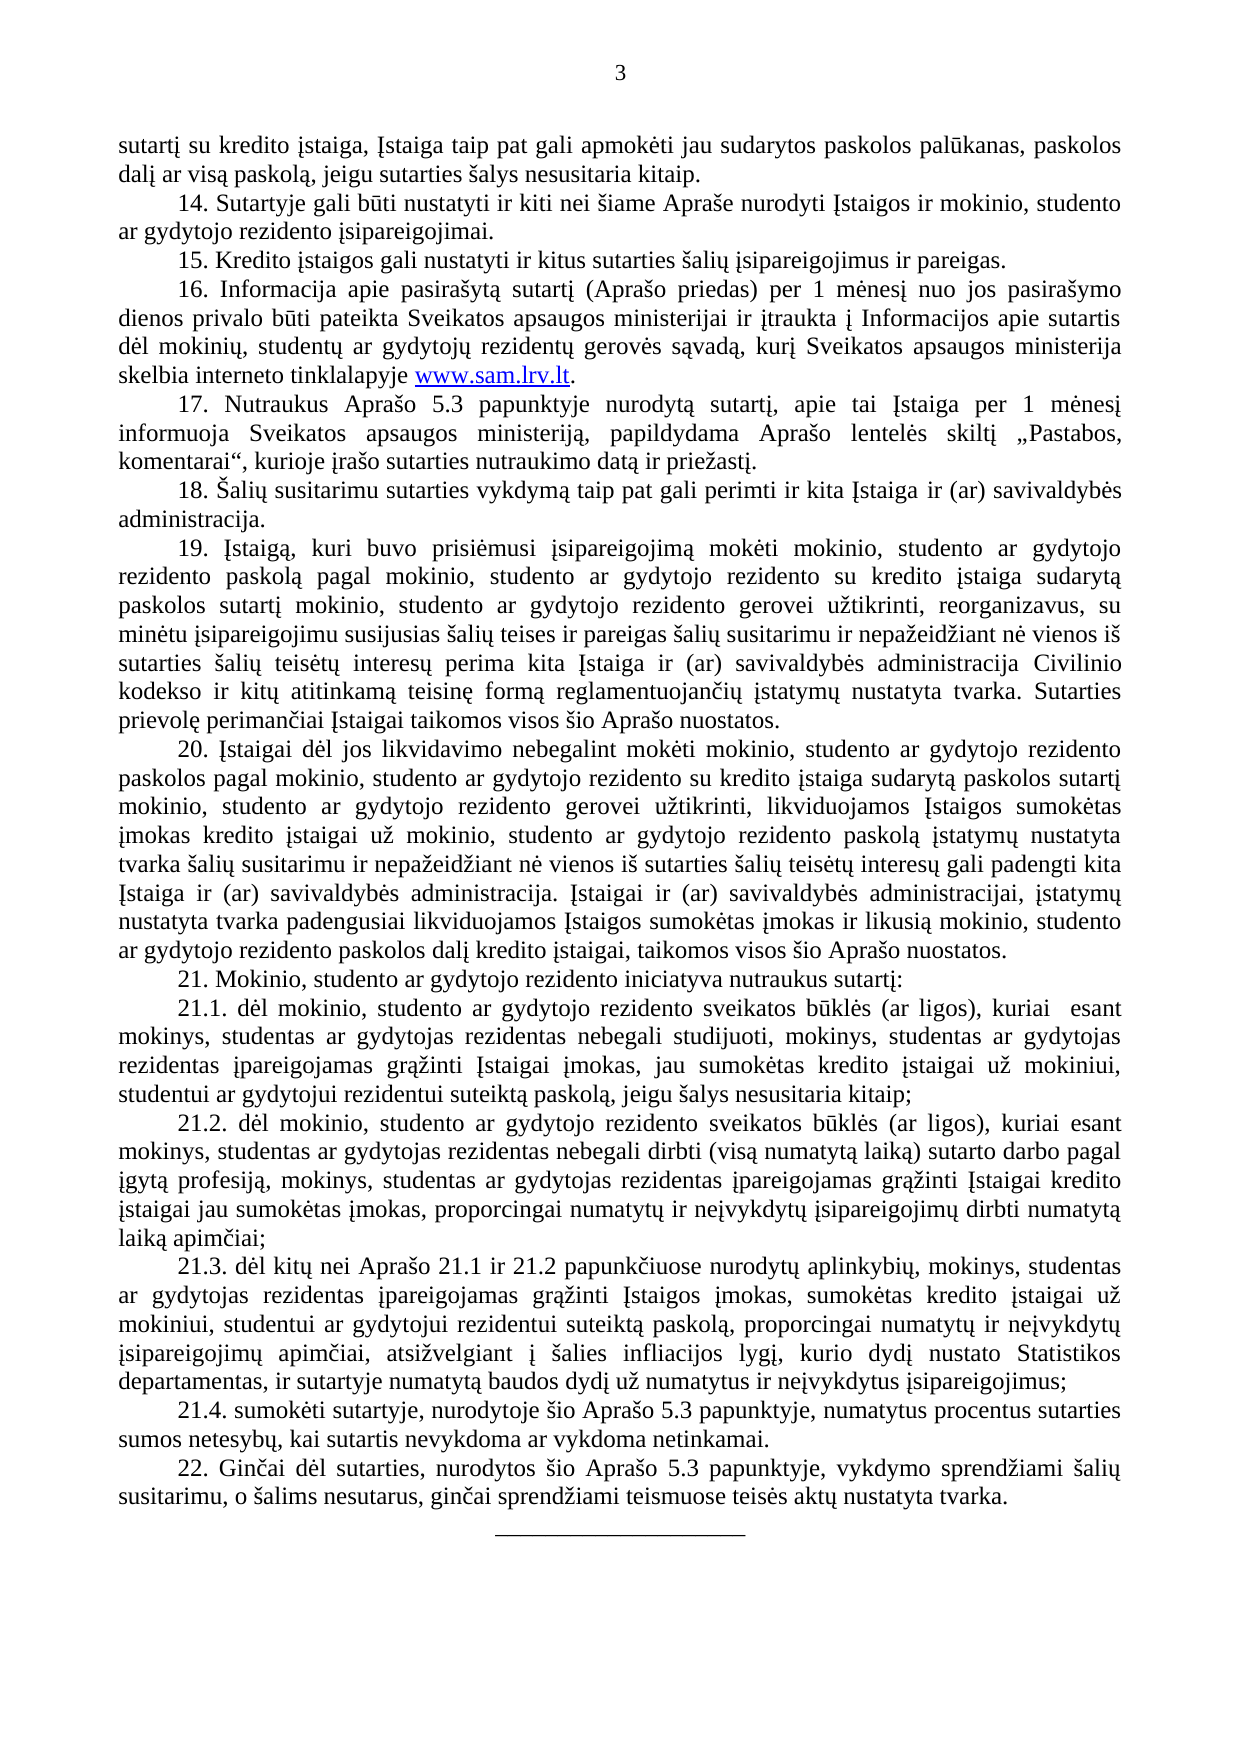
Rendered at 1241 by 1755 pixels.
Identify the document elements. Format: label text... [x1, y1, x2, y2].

text 21.3. dėl kitų nei Aprašo 21.1 ir 21.2 papunkčiuose nurodytų aplinkybių, mokinys, studentas ar gydytojas rezidentas įpareigojamas grąžinti Įstaigos įmokas, sumokėtas kredito įstaigai už mokiniui, studentui ar gydytojui rezidentui suteiktą paskolą, proporcingai numatytų ir neįvykdytų įsipareigojimų apimčiai, atsižvelgiant į šalies infliacijos lygį, kurio dydį nustato Statistikos departamentas, ir sutartyje numatytą baudos dydį už numatytus ir neįvykdytus įsipareigojimus; [118, 1251, 1122, 1395]
text 19. Įstaigą, kuri buvo prisiėmusi įsipareigojimą mokėti mokinio, studento ar gydytojo rezidento paskolą pagal mokinio, studento ar gydytojo rezidento su kredito įstaiga sudarytą paskolos sutartį mokinio, studento ar gydytojo rezidento gerovei užtikrinti, reorganizavus, su minėtu įsipareigojimu susijusias šalių teises ir pareigas šalių susitarimu ir nepažeidžiant nė vienos iš sutarties šalių teisėtų interesų perima kita Įstaiga ir (ar) savivaldybės administracija Civilinio kodekso ir kitų atitinkamą teisinę formą reglamentuojančių įstatymų nustatyta tvarka. Sutarties prievolę perimančiai Įstaigai taikomos visos šio Aprašo nuostatos. [118, 533, 1122, 734]
text 21.2. dėl mokinio, studento ar gydytojo rezidento sveikatos būklės (ar ligos), kuriai esant mokinys, studentas ar gydytojas rezidentas nebegali dirbti (visą numatytą laiką) sutarto darbo pagal įgytą profesiją, mokinys, studentas ar gydytojas rezidentas įpareigojamas grąžinti Įstaigai kredito įstaigai jau sumokėtas įmokas, proporcingai numatytų ir neįvykdytų įsipareigojimų dirbti numatytą laiką apimčiai; [118, 1108, 1122, 1251]
text 16. Informacija apie pasirašytą sutartį (Aprašo priedas) per 1 mėnesį nuo jos pasirašymo dienos privalo būti pateikta Sveikatos apsaugos ministerijai ir įtraukta į Informacijos apie sutartis dėl mokinių, studentų ar gydytojų rezidentų gerovės sąvadą, kurį Sveikatos apsaugos ministerija skelbia interneto tinklalapyje www.sam.lrv.lt. [118, 274, 1122, 389]
text 20. Įstaigai dėl jos likvidavimo nebegalint mokėti mokinio, studento ar gydytojo rezidento paskolos pagal mokinio, studento ar gydytojo rezidento su kredito įstaiga sudarytą paskolos sutartį mokinio, studento ar gydytojo rezidento gerovei užtikrinti, likviduojamos Įstaigos sumokėtas įmokas kredito įstaigai už mokinio, studento ar gydytojo rezidento paskolą įstatymų nustatyta tvarka šalių susitarimu ir nepažeidžiant nė vienos iš sutarties šalių teisėtų interesų gali padengti kita Įstaiga ir (ar) savivaldybės administracija. Įstaigai ir (ar) savivaldybės administracijai, įstatymų nustatyta tvarka padengusiai likviduojamos Įstaigos sumokėtas įmokas ir likusią mokinio, studento ar gydytojo rezidento paskolos dalį kredito įstaigai, taikomos visos šio Aprašo nuostatos. [118, 734, 1122, 964]
text 22. Ginčai dėl sutarties, nurodytos šio Aprašo 5.3 papunktyje, vykdymo sprendžiami šalių susitarimu, o šalims nesutarus, ginčai sprendžiami teismuose teisės aktų nustatyta tvarka. [118, 1453, 1122, 1510]
text 14. Sutartyje gali būti nustatyti ir kiti nei šiame Apraše nurodyti Įstaigos ir mokinio, studento ar gydytojo rezidento įsipareigojimai. [118, 188, 1122, 245]
text 17. Nutraukus Aprašo 5.3 papunktyje nurodytą sutartį, apie tai Įstaiga per 1 mėnesį informuoja Sveikatos apsaugos ministeriją, papildydama Aprašo lentelės skiltį „Pastabos, komentarai“, kurioje įrašo sutarties nutraukimo datą ir priežastį. [118, 389, 1122, 475]
text 21. Mokinio, studento ar gydytojo rezidento iniciatyva nutraukus sutartį: [118, 964, 1122, 993]
text 21.1. dėl mokinio, studento ar gydytojo rezidento sveikatos būklės (ar ligos), kuriai esant mokinys, studentas ar gydytojas rezidentas nebegali studijuoti, mokinys, studentas ar gydytojas rezidentas įpareigojamas grąžinti Įstaigai įmokas, jau sumokėtas kredito įstaigai už mokiniui, studentui ar gydytojui rezidentui suteiktą paskolą, jeigu šalys nesusitaria kitaip; [118, 993, 1122, 1108]
text 15. Kredito įstaigos gali nustatyti ir kitus sutarties šalių įsipareigojimus ir pareigas. [118, 245, 1122, 274]
text ____________________ [118, 1510, 1122, 1539]
text 18. Šalių susitarimu sutarties vykdymą taip pat gali perimti ir kita Įstaiga ir (ar) savivaldybės administracija. [118, 475, 1122, 533]
text sutartį su kredito įstaiga, Įstaiga taip pat gali apmokėti jau sudarytos paskolos palūkanas, paskolos dalį ar visą paskolą, jeigu sutarties šalys nesusitaria kitaip. [118, 130, 1122, 188]
text 21.4. sumokėti sutartyje, nurodytoje šio Aprašo 5.3 papunktyje, numatytus procentus sutarties sumos netesybų, kai sutartis nevykdoma ar vykdoma netinkamai. [118, 1395, 1122, 1453]
